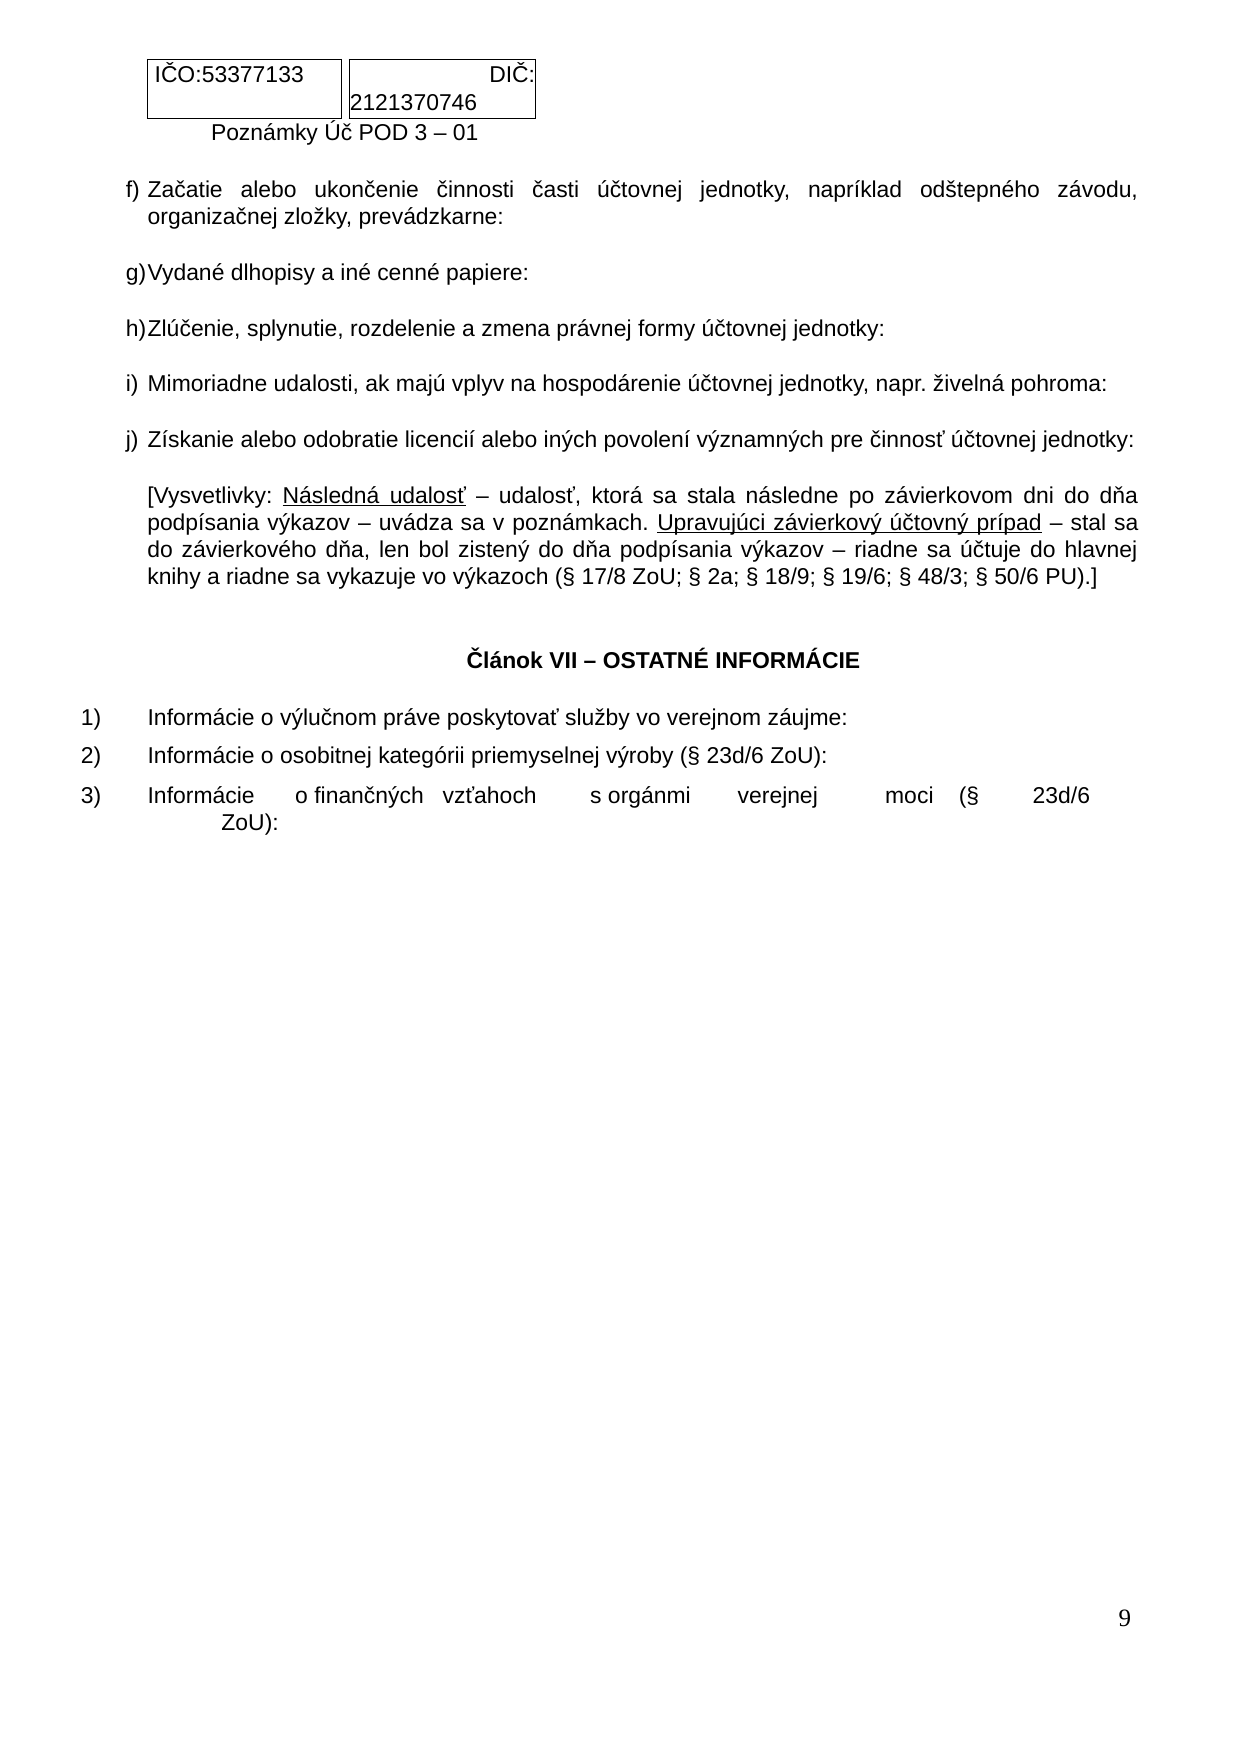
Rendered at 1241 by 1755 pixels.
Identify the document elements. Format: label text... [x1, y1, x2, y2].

text [Vysvetlivky: Následná udalosť – udalosť, ktorá sa stala následne po závierkovom dni do dňa podpísania výkazov – uvádza sa v poznámkach. Upravujúci závierkový účtovný prípad – stal sa do závierkového dňa, len bol zistený do dňa podpísania výkazov – riadne sa účtuje do hlavnej knihy a riadne sa vykazuje vo výkazoch (§ 17/8 ZoU; § 2a; § 18/9; § 19/6; § 48/3; § 50/6 PU).] [147, 482, 1138, 589]
list Získanie alebo odobratie licencií alebo iných povolení významných pre činnosť účtovnej jednotky: [126, 426, 1138, 452]
list Vydané dlhopisy a iné cenné papiere: [126, 259, 1138, 285]
list Informácie o finančných vzťahoch s orgánmi verejnej moci (§ 23d/6 ZoU): [81, 782, 1138, 835]
subtitle Článok VII – OSTATNÉ INFORMÁCIE [147, 647, 1185, 673]
list Informácie o výlučnom práve poskytovať služby vo verejnom záujme: [81, 703, 1138, 730]
list Informácie o osobitnej kategórii priemyselnej výroby (§ 23d/6 ZoU): [81, 742, 1138, 768]
list Mimoriadne udalosti, ak majú vplyv na hospodárenie účtovnej jednotky, napr. živelná pohroma: [126, 370, 1138, 397]
list Začatie alebo ukončenie činnosti časti účtovnej jednotky, napríklad odštepného závodu, organizačnej zložky, prevádzkarne: [126, 176, 1138, 229]
list Zlúčenie, splynutie, rozdelenie a zmena právnej formy účtovnej jednotky: [126, 314, 1138, 341]
